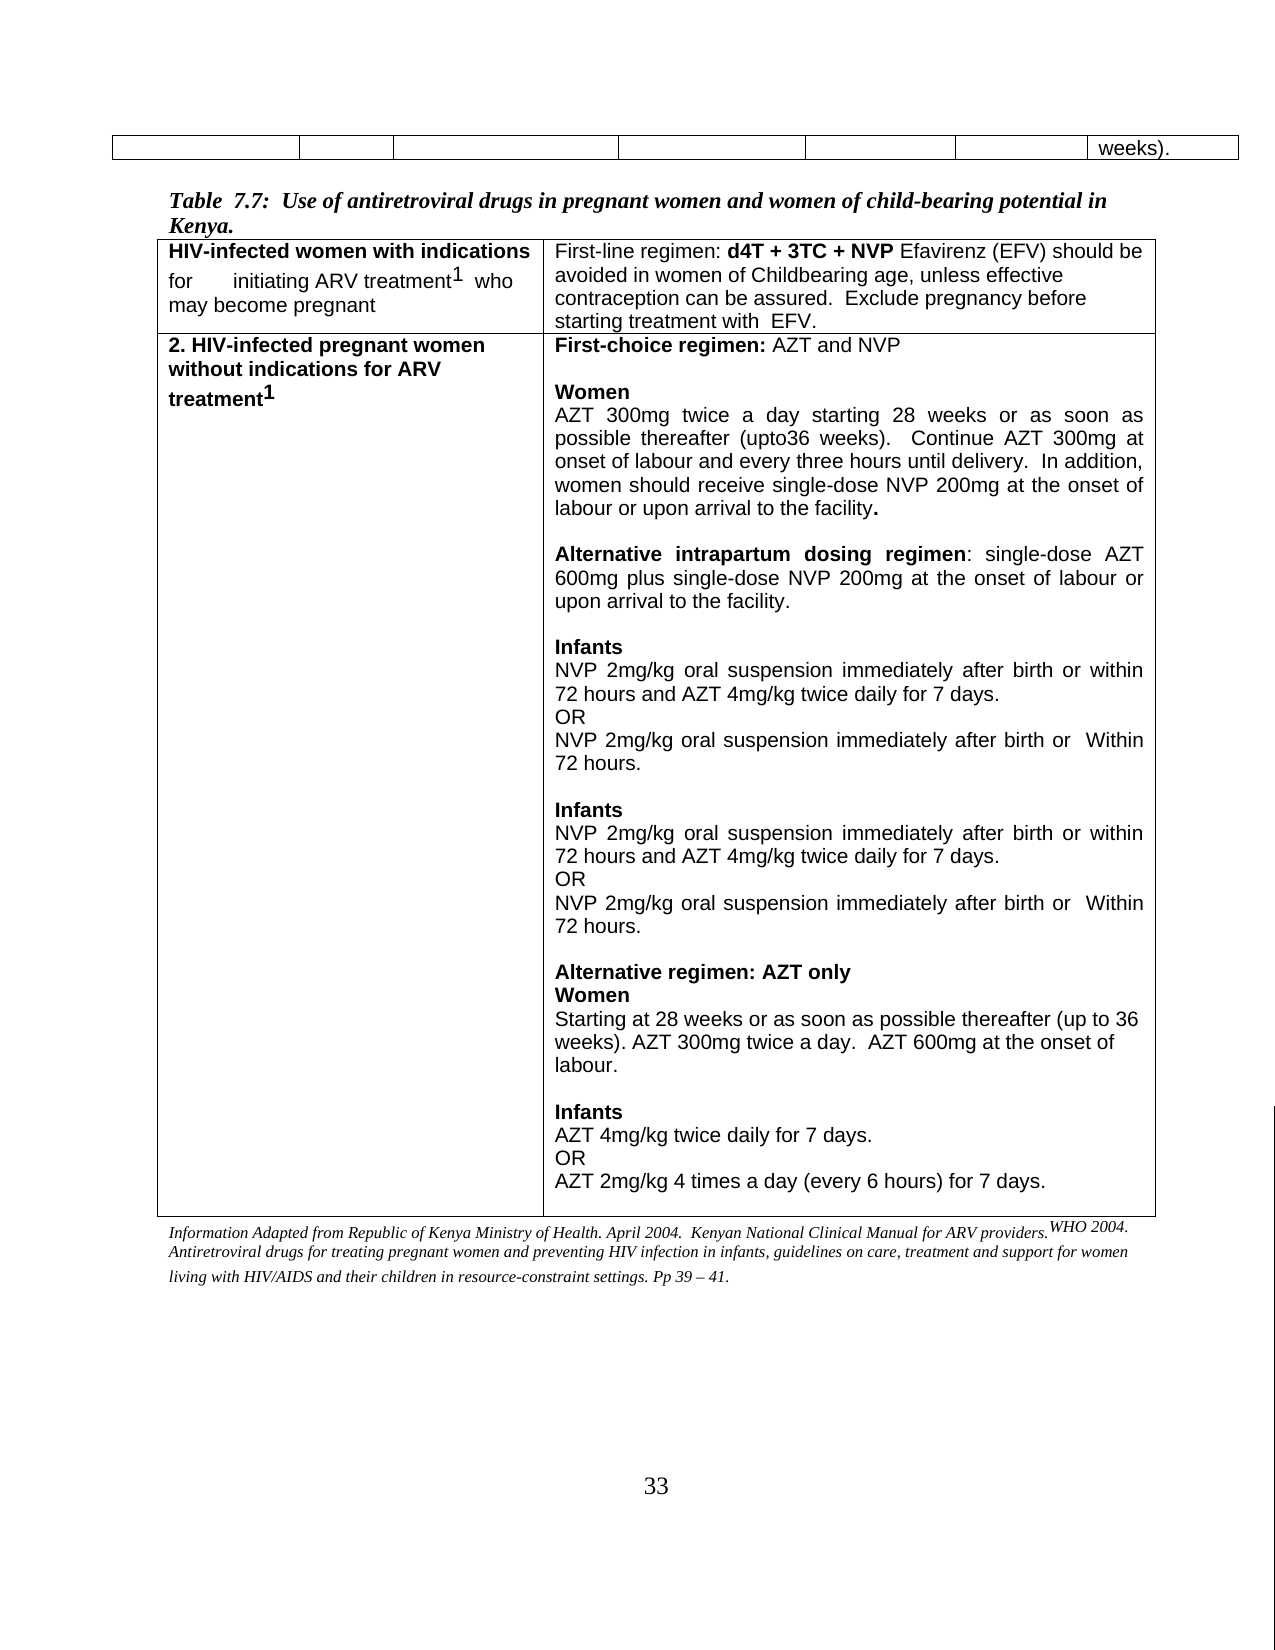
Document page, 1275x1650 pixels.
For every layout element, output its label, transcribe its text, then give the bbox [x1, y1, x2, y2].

subtitle Table 7.7: Use of antiretroviral drugs in pregnant women and women of child-bearing potential in Kenya. [169, 188, 1144, 239]
table_cell 2. HIV-infected pregnant women without indications for ARV treatment1 [158, 334, 543, 1216]
table_header First-line regimen: d4T + 3TC + NVP Efavirenz (EFV) should be avoided in women of Childbearing age, unless effective contraception can be assured. Exclude pregnancy before starting treatment with EFV. [544, 240, 1155, 333]
table_cell [300, 136, 393, 159]
table_cell [956, 136, 1087, 159]
table_cell [394, 136, 618, 159]
table_cell [619, 136, 805, 159]
text Information Adapted from Republic of Kenya Ministry of Health. April 2004. Kenyan National Clinical Manual for ARV providers.WHO 2004. Antiretroviral drugs for treating pregnant women and preventing HIV infection in infants, guidelines on care, treatment and support for women living with HIV/AIDS and their children in resource-constraint settings. Pp 39 – 41. [169, 1217, 1144, 1293]
table_cell weeks). [1088, 136, 1238, 159]
table_cell [113, 136, 299, 159]
table_cell First-choice regimen: AZT and NVP Women AZT 300mg twice a day starting 28 weeks or as soon as possible thereafter (upto36 weeks). Continue AZT 300mg at onset of labour and every three hours until delivery. In addition, women should receive single-dose NVP 200mg at the onset of labour or upon arrival to the facility. Alternative intrapartum dosing regimen: single-dose AZT 600mg plus single-dose NVP 200mg at the onset of labour or upon arrival to the facility. Infants NVP 2mg/kg oral suspension immediately after birth or within 72 hours and AZT 4mg/kg twice daily for 7 days. OR NVP 2mg/kg oral suspension immediately after birth or Within 72 hours. Infants NVP 2mg/kg oral suspension immediately after birth or within 72 hours and AZT 4mg/kg twice daily for 7 days. OR NVP 2mg/kg oral suspension immediately after birth or Within 72 hours. Alternative regimen: AZT only Women Starting at 28 weeks or as soon as possible thereafter (up to 36 weeks). AZT 300mg twice a day. AZT 600mg at the onset of labour. Infants AZT 4mg/kg twice daily for 7 days. OR AZT 2mg/kg 4 times a day (every 6 hours) for 7 days. [544, 334, 1155, 1216]
table_cell [806, 136, 955, 159]
table_header HIV-infected women with indications for initiating ARV treatment1 who may become pregnant [158, 240, 543, 333]
